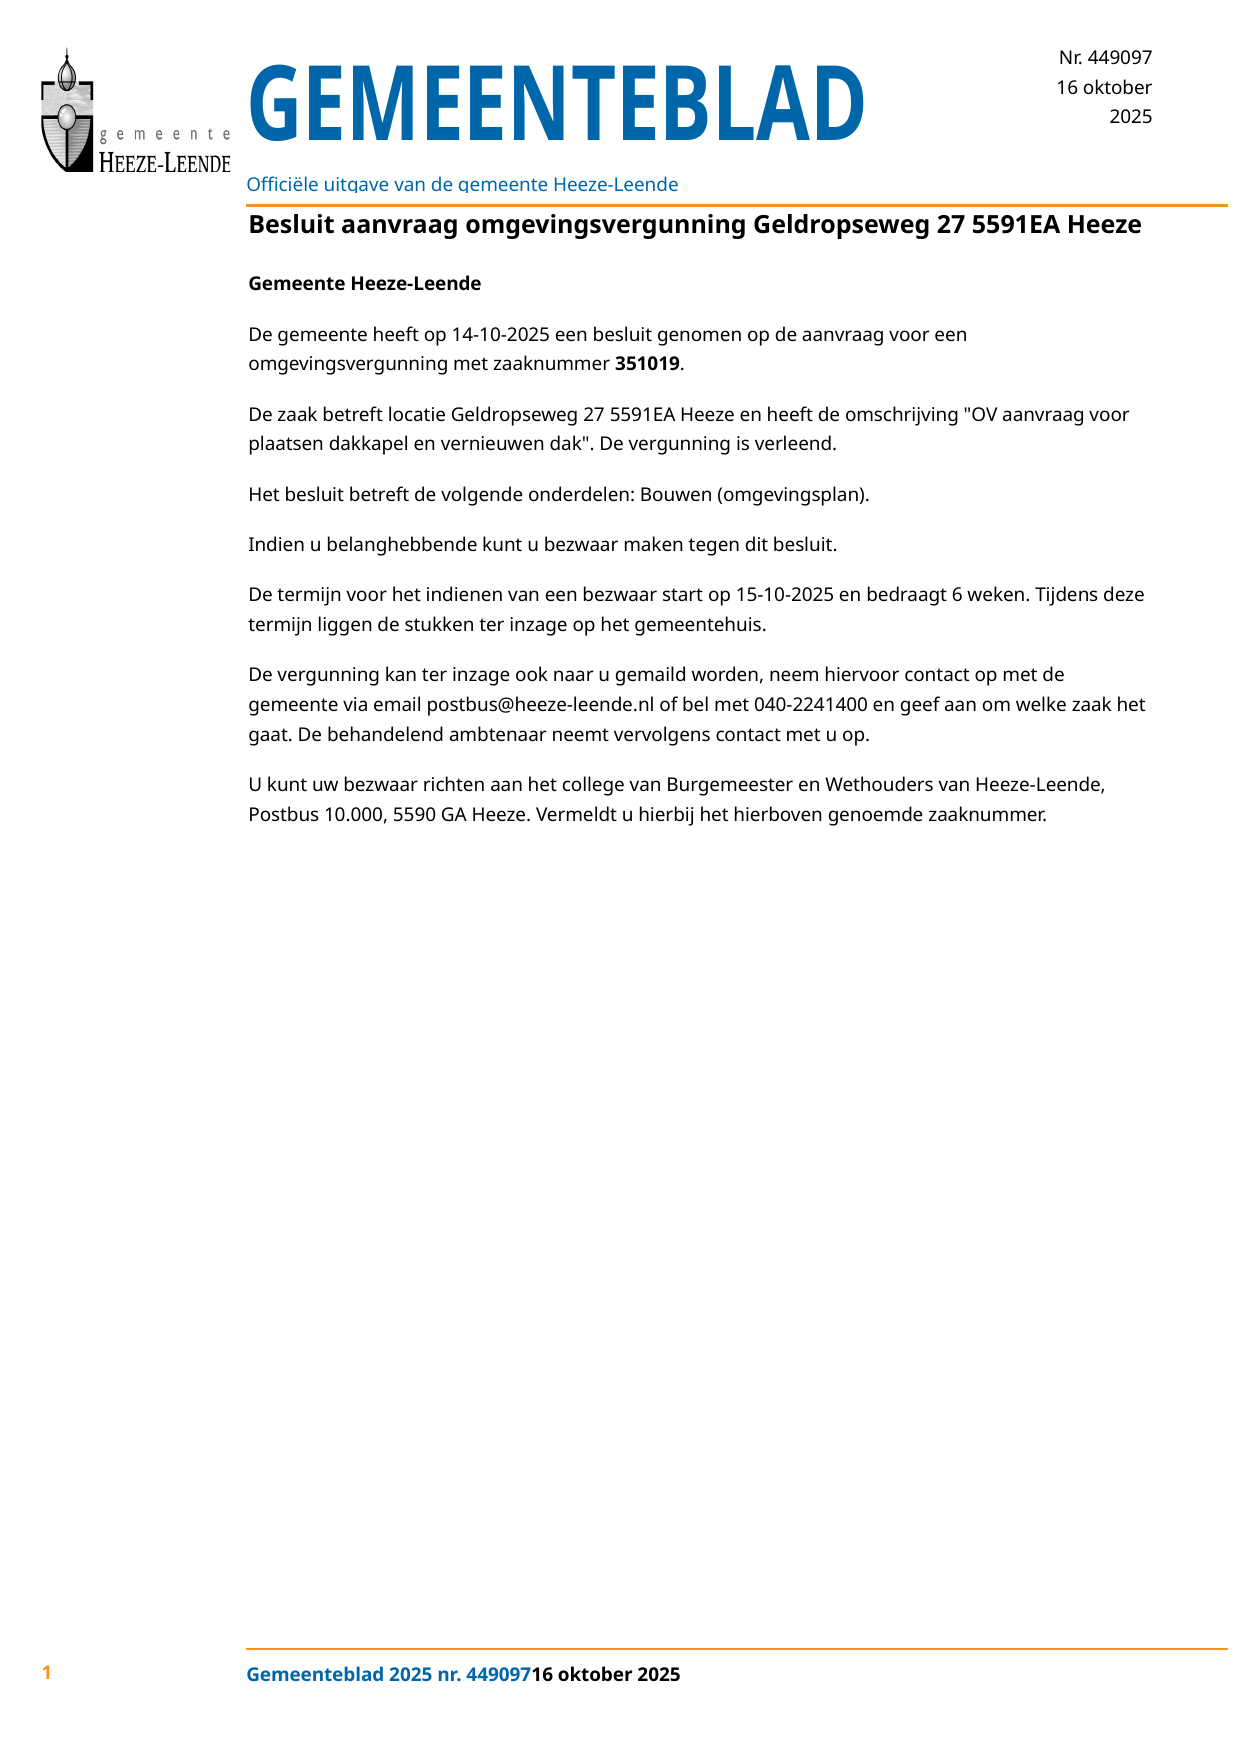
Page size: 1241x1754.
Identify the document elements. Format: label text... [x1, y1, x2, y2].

text Gemeente Heeze-Leende [248, 270, 1152, 296]
text Besluit aanvraag omgevingsvergunning Geldropseweg 27 5591EA Heeze [248, 207, 1152, 241]
text De zaak betreft locatie Geldropseweg 27 5591EA Heeze en heeft de omschrijving "OV aanvraag voor plaatsen dakkapel en vernieuwen dak". De vergunning is verleend. [248, 401, 1152, 456]
text De termijn voor het indienen van een bezwaar start op 15-10-2025 en bedraagt 6 weken. Tijdens deze termijn liggen de stukken ter inzage op het gemeentehuis. [248, 582, 1152, 637]
text De vergunning kan ter inzage ook naar u gemaild worden, neem hiervoor contact op met de gemeente via email postbus@heeze-leende.nl of bel met 040-2241400 en geef aan om welke zaak het gaat. De behandelend ambtenaar neemt vervolgens contact met u op. [248, 662, 1152, 746]
text Het besluit betreft de volgende onderdelen: Bouwen (omgevingsplan). [248, 481, 1152, 506]
text Indien u belanghebbende kunt u bezwaar maken tegen dit besluit. [248, 531, 1152, 557]
text U kunt uw bezwaar richten aan het college van Burgemeester en Wethouders van Heeze-Leende, Postbus 10.000, 5590 GA Heeze. Vermeldt u hierbij het hierboven genoemde zaaknummer. [248, 771, 1152, 826]
text De gemeente heeft op 14-10-2025 een besluit genomen op de aanvraag voor een omgevingsvergunning met zaaknummer 351019. [248, 321, 1152, 376]
picture [41, 47, 231, 172]
